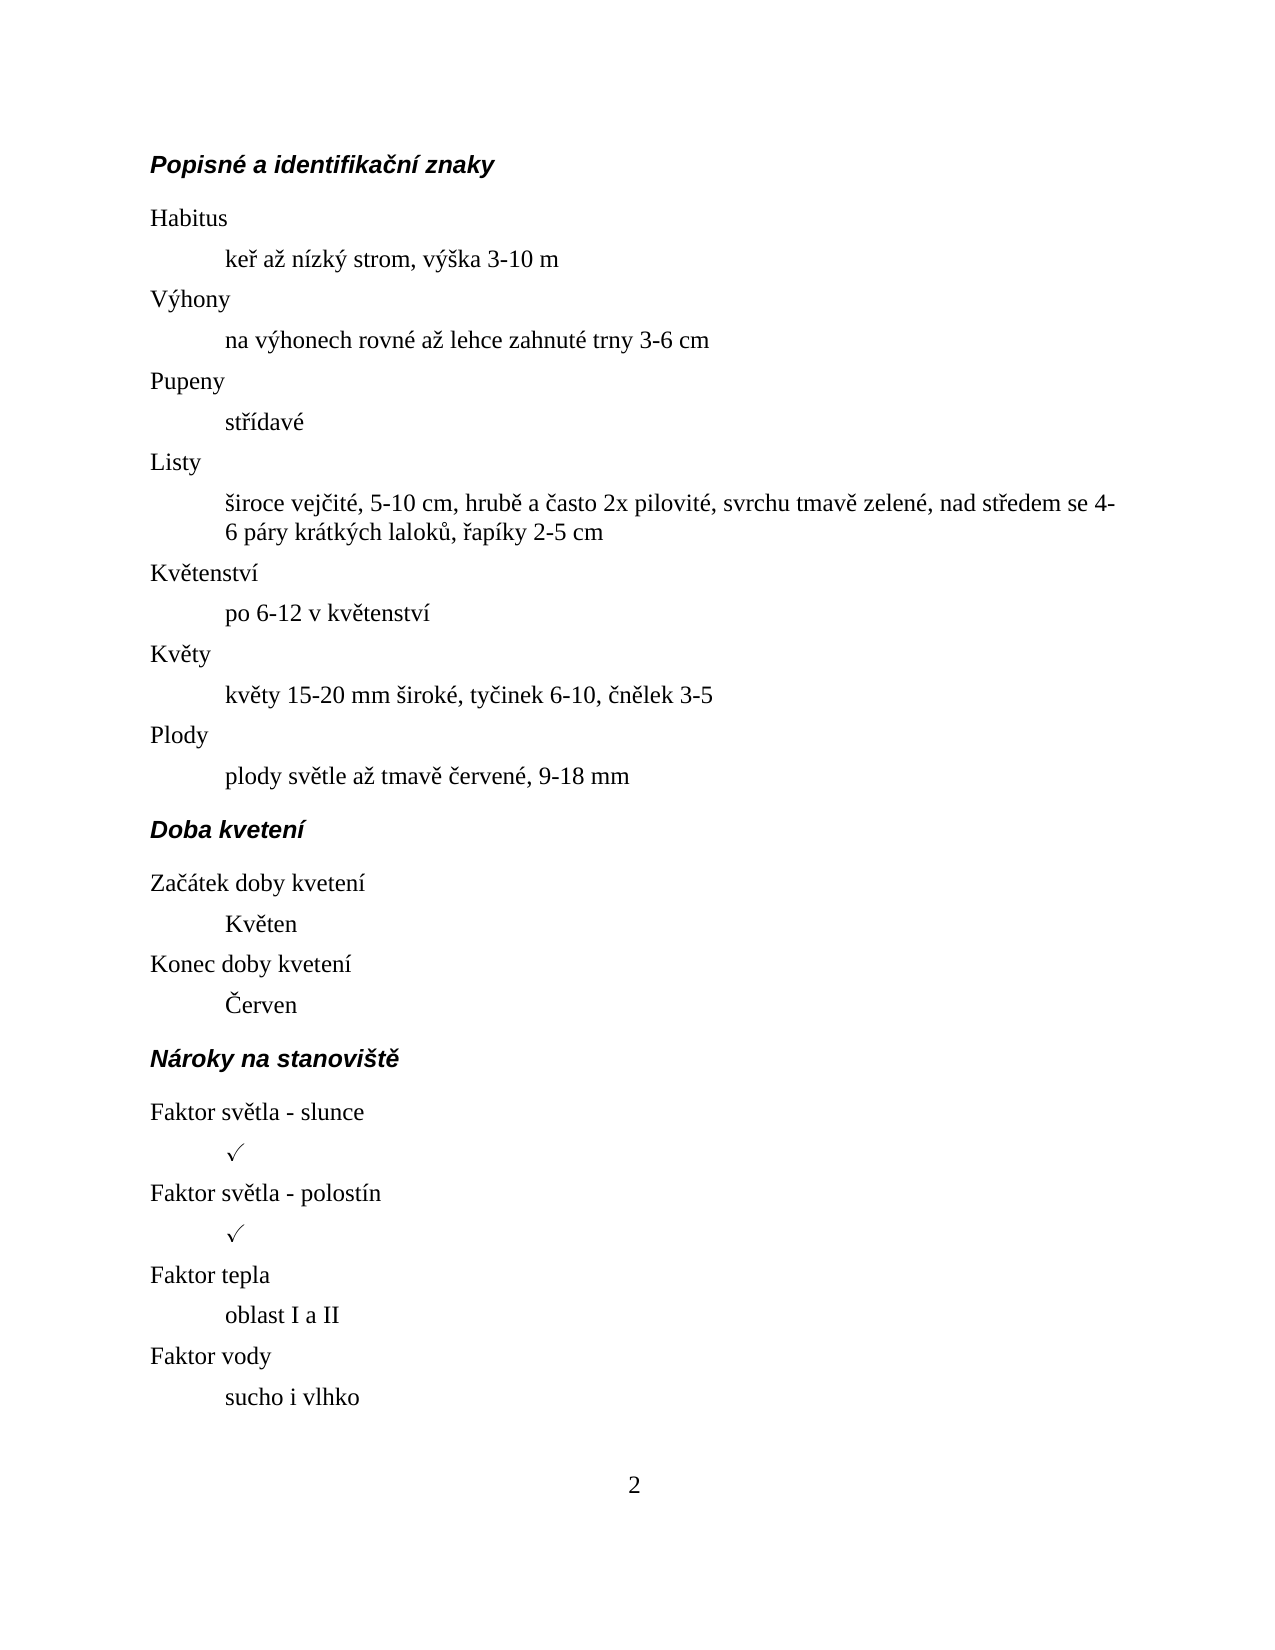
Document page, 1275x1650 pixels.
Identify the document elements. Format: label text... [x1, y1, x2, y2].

text Pupeny [150, 366, 1125, 395]
text Faktor tepla [150, 1260, 1125, 1289]
text Habitus [150, 203, 1125, 232]
text Faktor světla - polostín [150, 1178, 1125, 1207]
text Faktor světla - slunce [150, 1097, 1125, 1126]
text na výhonech rovné až lehce zahnuté trny 3-6 cm [225, 325, 1125, 354]
subtitle Doba kvetení [150, 815, 1125, 843]
text Květy [150, 639, 1125, 668]
text Listy [150, 447, 1125, 476]
text ✓ [225, 1138, 1125, 1166]
text Začátek doby kvetení [150, 868, 1125, 897]
text Faktor vody [150, 1341, 1125, 1370]
text Květenství [150, 558, 1125, 586]
text Plody [150, 721, 1125, 749]
text široce vejčité, 5-10 cm, hrubě a často 2x pilovité, svrchu tmavě zelené, nad středem se 4-6 páry krátkých laloků, řapíky 2-5 cm [225, 488, 1125, 546]
text květy 15-20 mm široké, tyčinek 6-10, čnělek 3-5 [225, 680, 1125, 708]
text ✓ [225, 1219, 1125, 1248]
text Květen [225, 909, 1125, 937]
text Konec doby kvetení [150, 949, 1125, 978]
text po 6-12 v květenství [225, 598, 1125, 627]
text Červen [225, 990, 1125, 1019]
text střídavé [225, 407, 1125, 435]
text keř až nízký strom, výška 3-10 m [225, 244, 1125, 272]
text Výhony [150, 284, 1125, 313]
subtitle Popisné a identifikační znaky [150, 150, 1125, 178]
text sucho i vlhko [225, 1382, 1125, 1411]
text oblast I a II [225, 1301, 1125, 1329]
subtitle Nároky na stanoviště [150, 1044, 1125, 1072]
text plody světle až tmavě červené, 9-18 mm [225, 761, 1125, 790]
